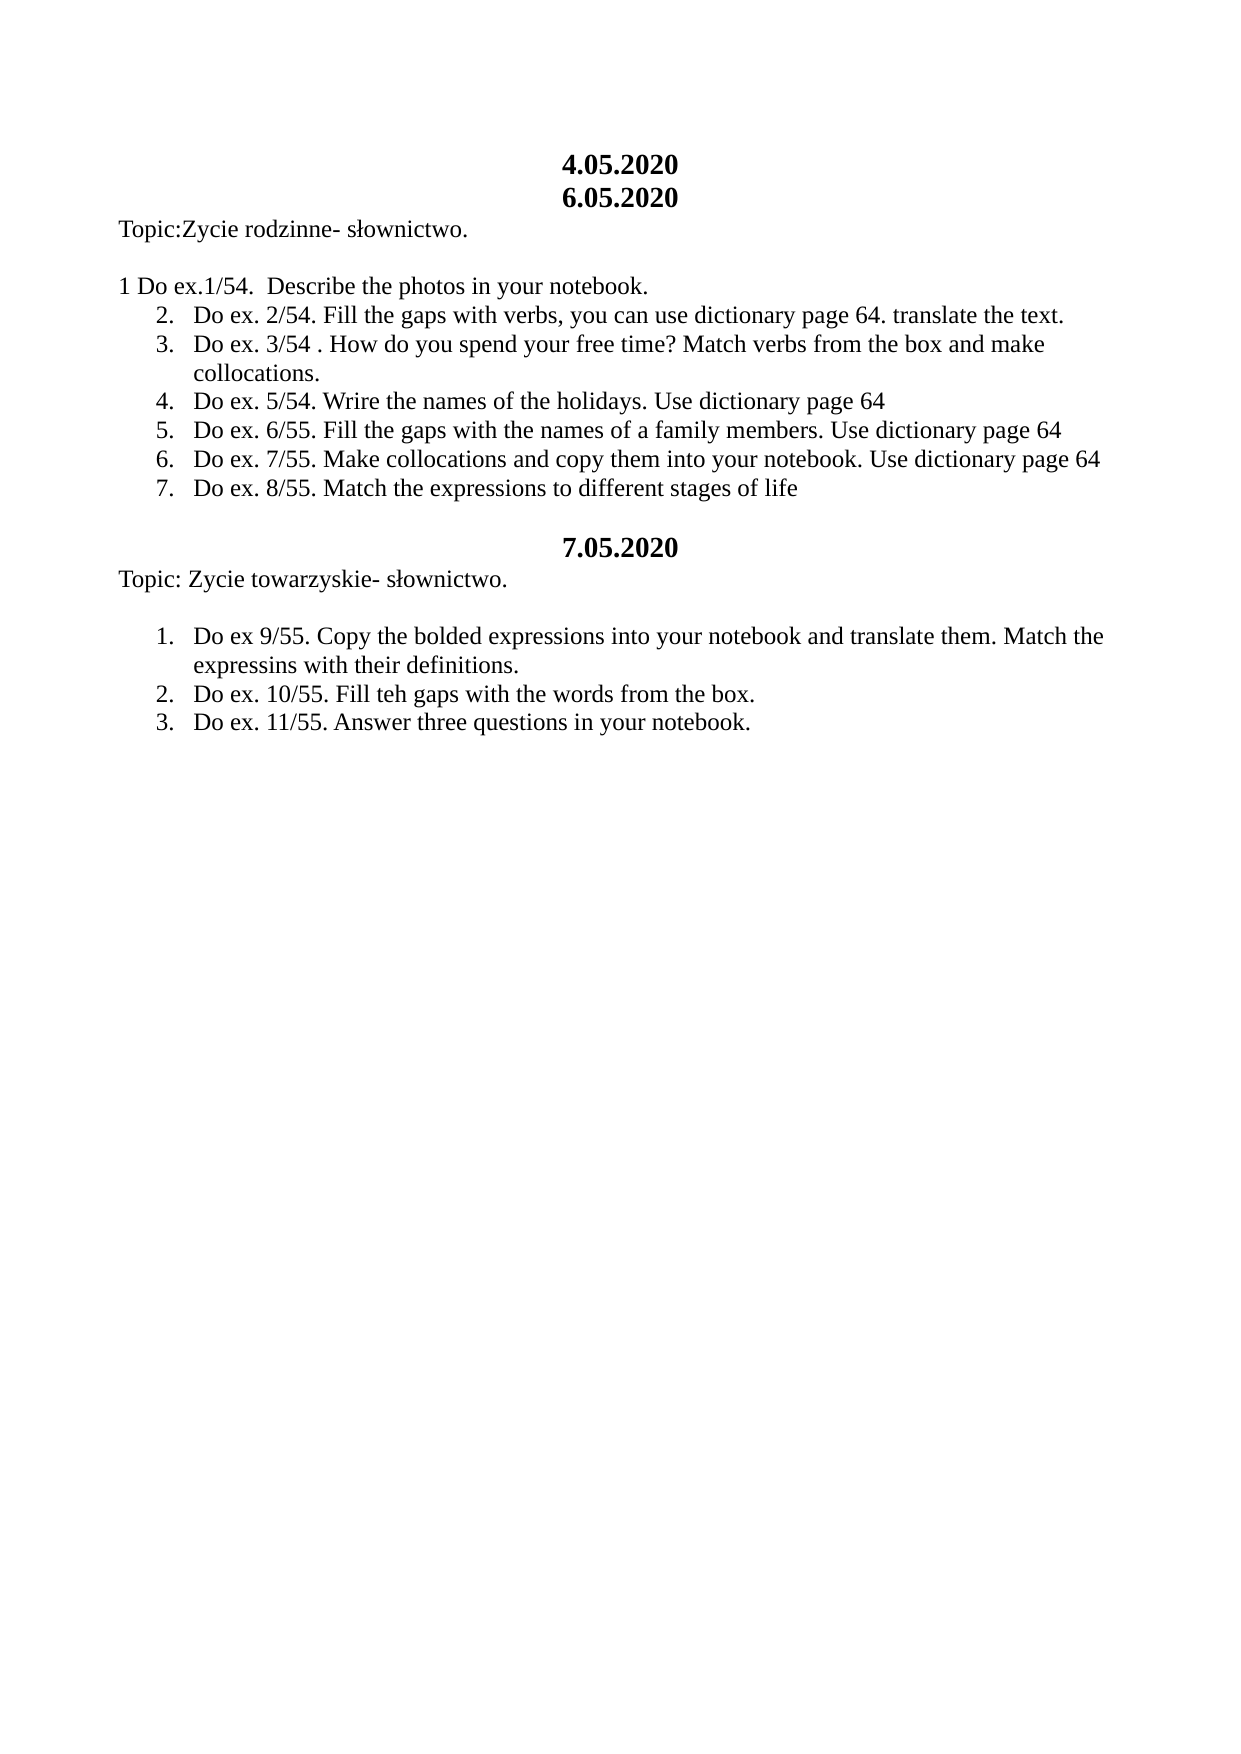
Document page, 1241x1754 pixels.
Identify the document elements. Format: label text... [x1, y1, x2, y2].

text 7.05.2020 [118, 530, 1122, 564]
list Do ex. 5/54. Wrire the names of the holidays. Use dictionary page 64 [156, 386, 1122, 415]
list Do ex. 6/55. Fill the gaps with the names of a family members. Use dictionary page 64 [156, 415, 1122, 444]
list Do ex. 8/55. Match the expressions to different stages of life [156, 473, 1122, 501]
list Do ex. 7/55. Make collocations and copy them into your notebook. Use dictionary page 64 [156, 444, 1122, 473]
text 6.05.2020 [118, 180, 1122, 214]
list Do ex. 10/55. Fill teh gaps with the words from the box. [156, 679, 1122, 707]
list Do ex. 11/55. Answer three questions in your notebook. [156, 707, 1122, 736]
text 4.05.2020 [118, 147, 1122, 180]
list Do ex. 2/54. Fill the gaps with verbs, you can use dictionary page 64. translate the text. [156, 300, 1122, 329]
text Topic:Zycie rodzinne- słownictwo. [118, 214, 1122, 243]
text Topic: Zycie towarzyskie- słownictwo. [118, 564, 1122, 592]
text 1 Do ex.1/54. Describe the photos in your notebook. [118, 271, 1122, 300]
list Do ex. 3/54 . How do you spend your free time? Match verbs from the box and make collocations. [156, 329, 1122, 386]
list Do ex 9/55. Copy the bolded expressions into your notebook and translate them. Match the expressins with their definitions. [156, 621, 1122, 679]
